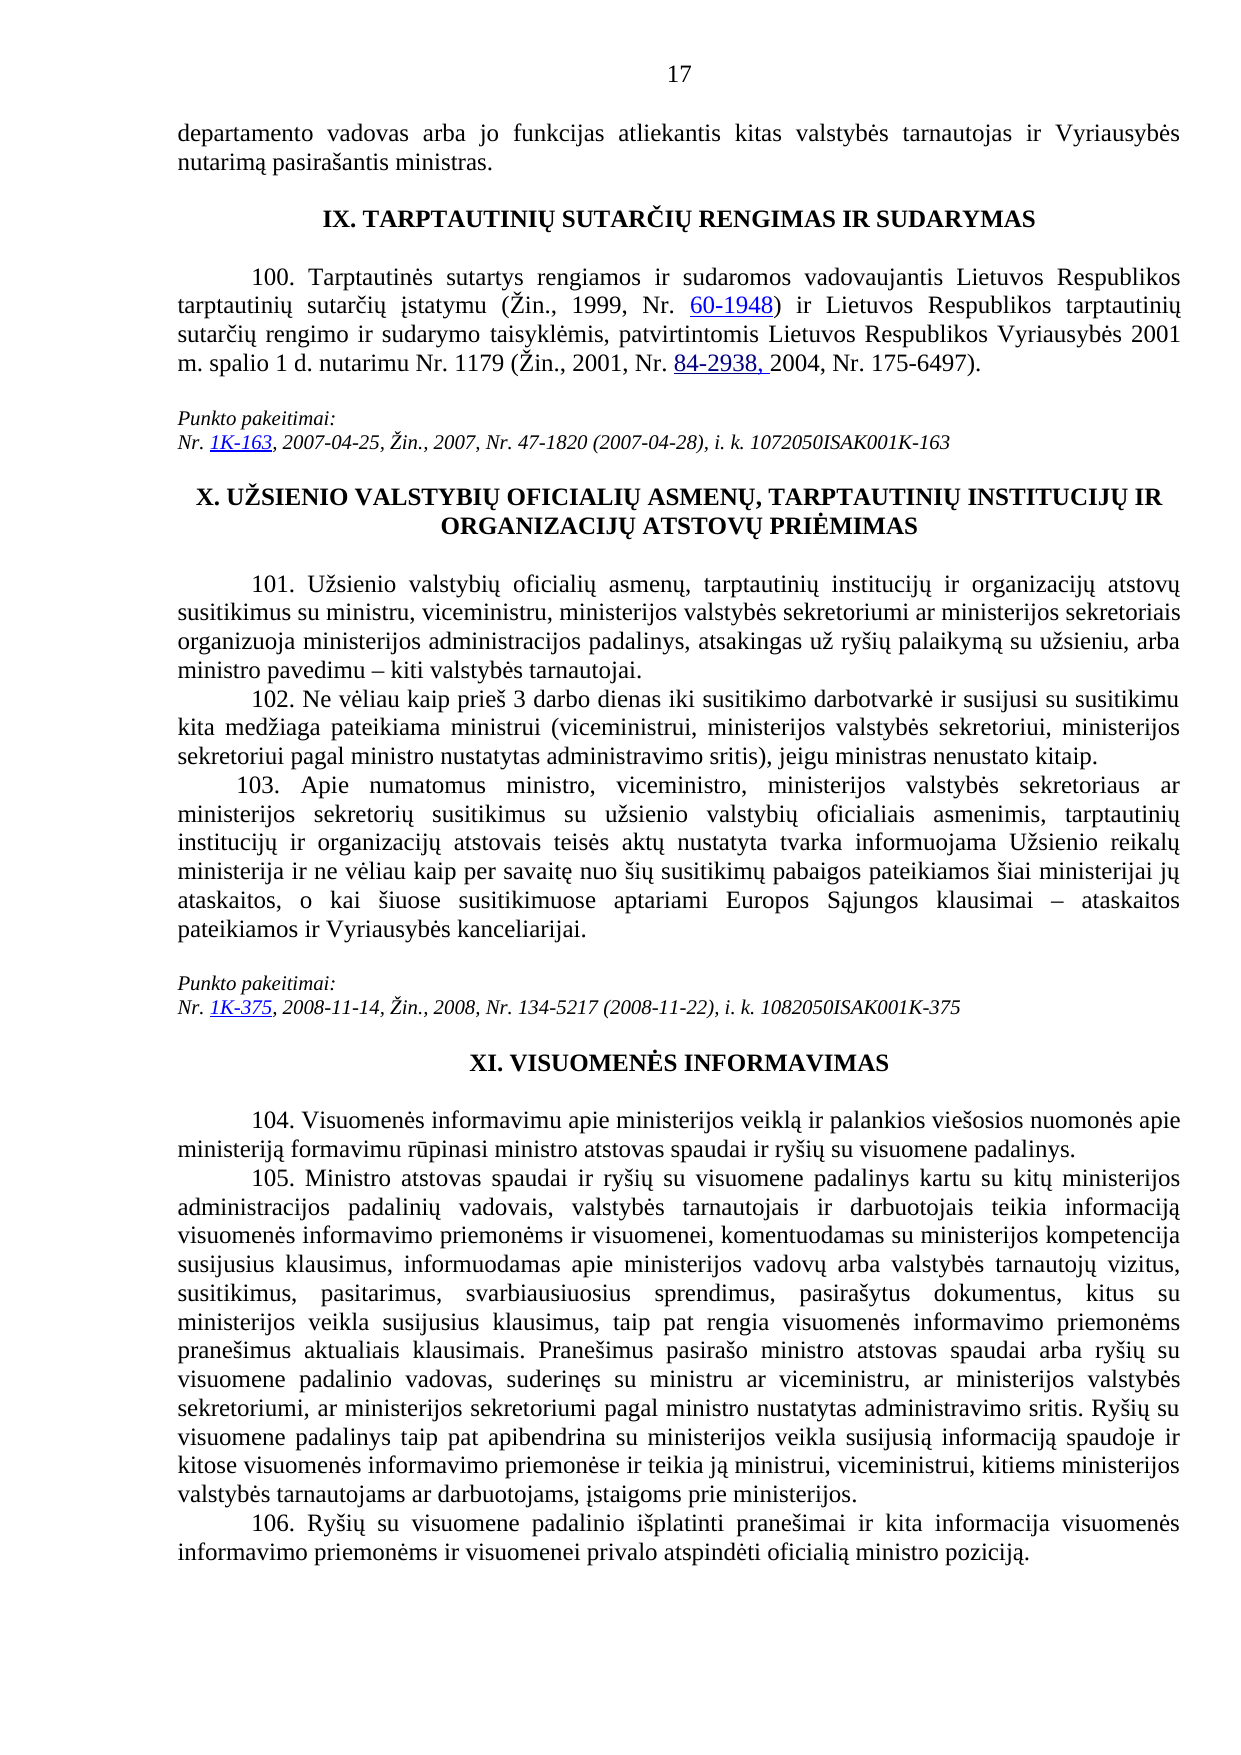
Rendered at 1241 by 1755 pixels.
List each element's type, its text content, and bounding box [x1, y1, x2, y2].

text 102. Ne vėliau kaip prieš 3 darbo dienas iki susitikimo darbotvarkė ir susijusi su susitikimu kita medžiaga pateikiama ministrui (viceministrui, ministerijos valstybės sekretoriui, ministerijos sekretoriui pagal ministro nustatytas administravimo sritis), jeigu ministras nenustato kitaip. [177, 684, 1181, 770]
text 103. Apie numatomus ministro, viceministro, ministerijos valstybės sekretoriaus ar ministerijos sekretorių susitikimus su užsienio valstybių oficialiais asmenimis, tarptautinių institucijų ir organizacijų atstovais teisės aktų nustatyta tvarka informuojama Užsienio reikalų ministerija ir ne vėliau kaip per savaitę nuo šių susitikimų pabaigos pateikiamos šiai ministerijai jų ataskaitos, o kai šiuose susitikimuose aptariami Europos Sąjungos klausimai – ataskaitos pateikiamos ir Vyriausybės kanceliarijai. [177, 770, 1181, 942]
text 100. Tarptautinės sutartys rengiamos ir sudaromos vadovaujantis Lietuvos Respublikos tarptautinių sutarčių įstatymu (Žin., 1999, Nr. 60-1948) ir Lietuvos Respublikos tarptautinių sutarčių rengimo ir sudarymo taisyklėmis, patvirtintomis Lietuvos Respublikos Vyriausybės 2001 m. spalio 1 d. nutarimu Nr. 1179 (Žin., 2001, Nr. 84-2938, 2004, Nr. 175-6497). [177, 262, 1181, 377]
text XI. VISUOMENĖS INFORMAVIMAS [177, 1048, 1181, 1077]
text 106. Ryšių su visuomene padalinio išplatinti pranešimai ir kita informacija visuomenės informavimo priemonėms ir visuomenei privalo atspindėti oficialią ministro poziciją. [177, 1508, 1181, 1566]
text Nr. 1K-375, 2008-11-14, Žin., 2008, Nr. 134-5217 (2008-11-22), i. k. 1082050ISAK001K-375 [177, 995, 1181, 1019]
text 101. Užsienio valstybių oficialių asmenų, tarptautinių institucijų ir organizacijų atstovų susitikimus su ministru, viceministru, ministerijos valstybės sekretoriumi ar ministerijos sekretoriais organizuoja ministerijos administracijos padalinys, atsakingas už ryšių palaikymą su užsieniu, arba ministro pavedimu – kiti valstybės tarnautojai. [177, 569, 1181, 684]
text 104. Visuomenės informavimu apie ministerijos veiklą ir palankios viešosios nuomonės apie ministeriją formavimu rūpinasi ministro atstovas spaudai ir ryšių su visuomene padalinys. [177, 1106, 1181, 1163]
text IX. TARPTAUTINIŲ SUTARČIŲ RENGIMAS IR SUDARYMAS [177, 204, 1181, 233]
text departamento vadovas arba jo funkcijas atliekantis kitas valstybės tarnautojas ir Vyriausybės nutarimą pasirašantis ministras. [177, 118, 1181, 176]
text X. UŽSIENIO VALSTYBIŲ OFICIALIŲ ASMENŲ, TARPTAUTINIŲ INSTITUCIJŲ IR ORGANIZACIJŲ ATSTOVŲ PRIĖMIMAS [177, 482, 1181, 540]
text 105. Ministro atstovas spaudai ir ryšių su visuomene padalinys kartu su kitų ministerijos administracijos padalinių vadovais, valstybės tarnautojais ir darbuotojais teikia informaciją visuomenės informavimo priemonėms ir visuomenei, komentuodamas su ministerijos kompetencija susijusius klausimus, informuodamas apie ministerijos vadovų arba valstybės tarnautojų vizitus, susitikimus, pasitarimus, svarbiausiuosius sprendimus, pasirašytus dokumentus, kitus su ministerijos veikla susijusius klausimus, taip pat rengia visuomenės informavimo priemonėms pranešimus aktualiais klausimais. Pranešimus pasirašo ministro atstovas spaudai arba ryšių su visuomene padalinio vadovas, suderinęs su ministru ar viceministru, ar ministerijos valstybės sekretoriumi, ar ministerijos sekretoriumi pagal ministro nustatytas administravimo sritis. Ryšių su visuomene padalinys taip pat apibendrina su ministerijos veikla susijusią informaciją spaudoje ir kitose visuomenės informavimo priemonėse ir teikia ją ministrui, viceministrui, kitiems ministerijos valstybės tarnautojams ar darbuotojams, įstaigoms prie ministerijos. [177, 1163, 1181, 1508]
text Punkto pakeitimai: [177, 971, 1181, 995]
text Punkto pakeitimai: [177, 406, 1181, 430]
text Nr. 1K-163, 2007-04-25, Žin., 2007, Nr. 47-1820 (2007-04-28), i. k. 1072050ISAK001K-163 [177, 430, 1181, 454]
